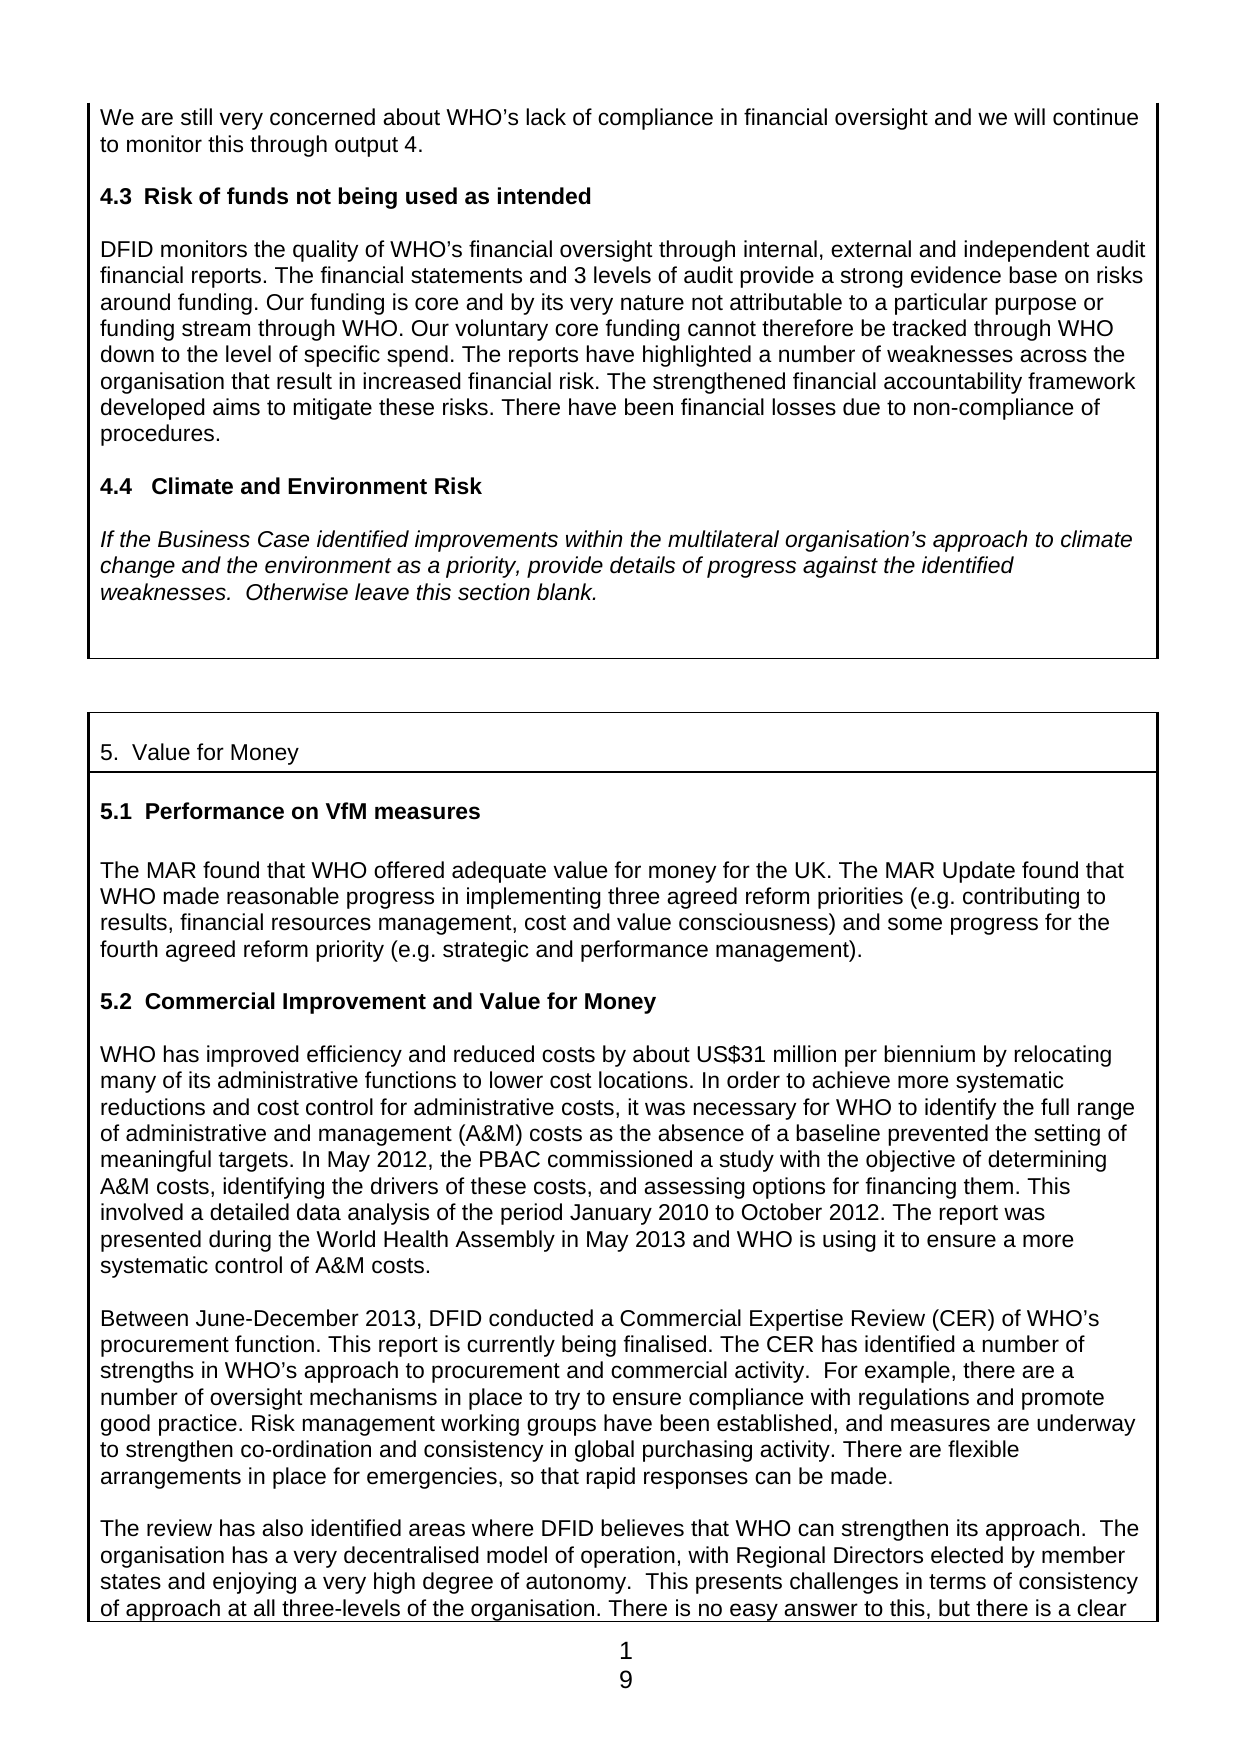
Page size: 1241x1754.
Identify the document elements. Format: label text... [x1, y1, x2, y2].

table_cell 5.1 Performance on VfM measures The MAR found that WHO offered adequate value for money for the UK. The MAR Update found that WHO made reasonable progress in implementing three agreed reform priorities (e.g. contributing to results, financial resources management, cost and value consciousness) and some progress for the fourth agreed reform priority (e.g. strategic and performance management). 5.2 Commercial Improvement and Value for Money WHO has improved efficiency and reduced costs by about US$31 million per biennium by relocating many of its administrative functions to lower cost locations. In order to achieve more systematic reductions and cost control for administrative costs, it was necessary for WHO to identify the full range of administrative and management (A&M) costs as the absence of a baseline prevented the setting of meaningful targets. In May 2012, the PBAC commissioned a study with the objective of determining A&M costs, identifying the drivers of these costs, and assessing options for financing them. This involved a detailed data analysis of the period January 2010 to October 2012. The report was presented during the World Health Assembly in May 2013 and WHO is using it to ensure a more systematic control of A&M costs. Between June-December 2013, DFID conducted a Commercial Expertise Review (CER) of WHO’s procurement function. This report is currently being finalised. The CER has identified a number of strengths in WHO’s approach to procurement and commercial activity. For example, there are a number of oversight mechanisms in place to try to ensure compliance with regulations and promote good practice. Risk management working groups have been established, and measures are underway to strengthen co-ordination and consistency in global purchasing activity. There are flexible arrangements in place for emergencies, so that rapid responses can be made. The review has also identified areas where DFID believes that WHO can strengthen its approach. The organisation has a very decentralised model of operation, with Regional Directors elected by member states and enjoying a very high degree of autonomy. This presents challenges in terms of consistency of approach at all three-levels of the organisation. There is no easy answer to this, but there is a clear [90, 773, 1156, 1621]
table_cell Risk of funds not being used as intended DFID monitors the quality of WHO’s financial oversight through internal, external and independent audit financial reports. The financial statements and 3 levels of audit provide a strong evidence base on risks around funding. Our funding is core and by its very nature not attributable to a particular purpose or funding stream through WHO. Our voluntary core funding cannot therefore be tracked through WHO down to the level of specific spend. The reports have highlighted a number of weaknesses across the organisation that result in increased financial risk. The strengthened financial accountability framework developed aims to mitigate these risks. There have been financial losses due to non-compliance of procedures. 4.4 Climate and Environment Risk If the Business Case identified improvements within the multilateral organisation’s approach to climate change and the environment as a priority, provide details of progress against the identified weaknesses. Otherwise leave this section blank. [90, 183, 1156, 658]
table_header 5. Value for Money [90, 713, 1156, 771]
table_cell We are still very concerned about WHO’s lack of compliance in financial oversight and we will continue to monitor this through output 4. [90, 103, 1156, 183]
